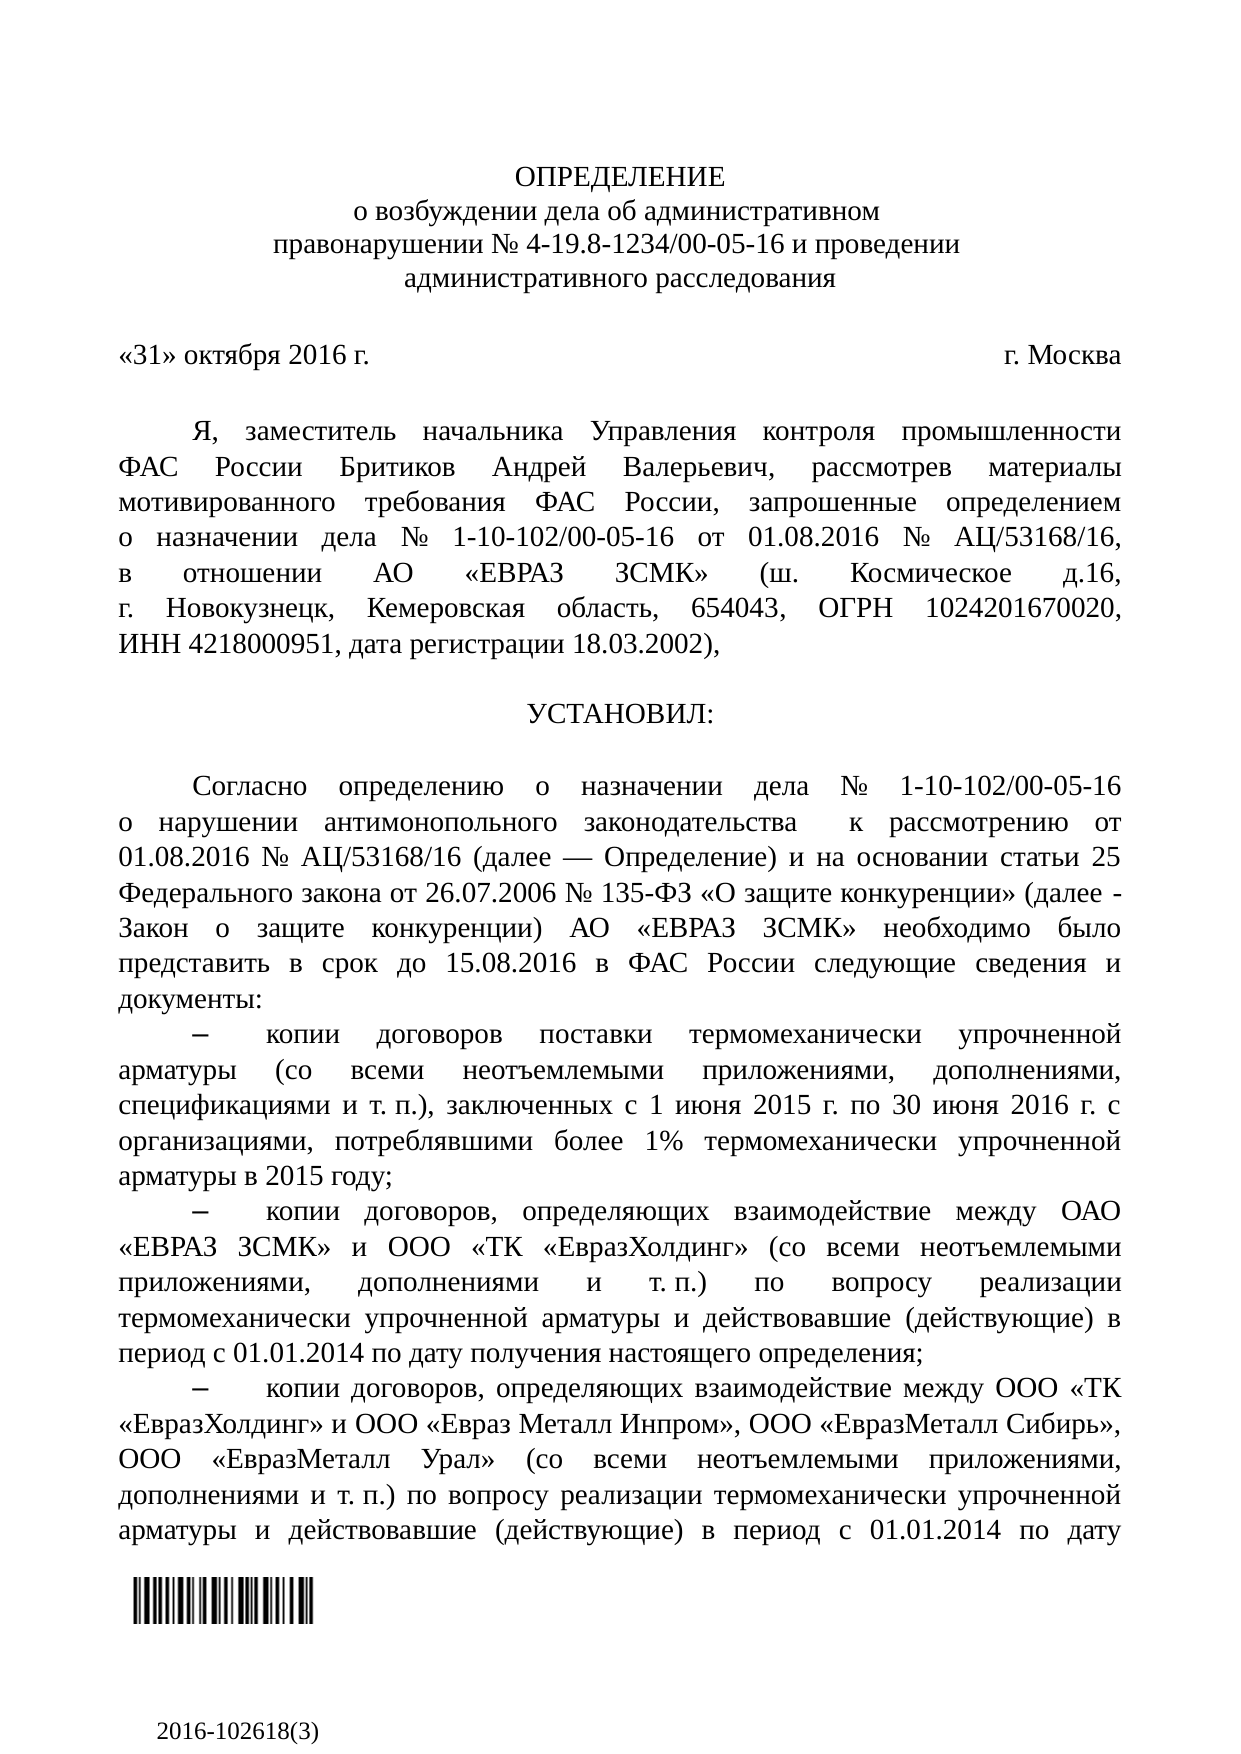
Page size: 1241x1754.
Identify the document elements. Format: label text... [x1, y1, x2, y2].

text Я, заместитель начальника Управления контроля промышленности ФАС России Бритиков Андрей Валерьевич, рассмотрев материалы мотивированного требования ФАС России, запрошенные определением о назначении дела № 1-10-102/00-05-16 от 01.08.2016 № АЦ/53168/16, в отношении АО «ЕВРАЗ ЗСМК» (ш. Космическое д.16, г. Новокузнецк, Кемеровская область, 654043, ОГРН 1024201670020, ИНН 4218000951, дата регистрации 18.03.2002), [118, 412, 1122, 660]
text «31» октября 2016 г. г. Москва [118, 333, 1122, 373]
text Согласно определению о назначении дела № 1-10-102/00-05-16 о нарушении антимонопольного законодательства к рассмотрению от 01.08.2016 № АЦ/53168/16 (далее — Определение) и на основании статьи 25 Федерального закона от 26.07.2006 № 135-ФЗ «О защите конкуренции» (далее - Закон о защите конкуренции) АО «ЕВРАЗ ЗСМК» необходимо было представить в срок до 15.08.2016 в ФАС России следующие сведения и документы: [118, 767, 1122, 1015]
text административного расследования [118, 260, 1122, 293]
text УСТАНОВИЛ: [118, 696, 1122, 731]
list копии договоров, определяющих взаимодействие между ООО «ТК «ЕвразХолдинг» и ООО «Евраз Металл Инпром», ООО «ЕвразМеталл Сибирь», ООО «ЕвразМеталл Урал» (со всеми неотъемлемыми приложениями, дополнениями и т. п.) по вопросу реализации термомеханически упрочненной арматуры и действовавшие (действующие) в период с 01.01.2014 по дату [118, 1369, 1122, 1547]
text ОПРЕДЕЛЕНИЕ [118, 159, 1122, 193]
list копии договоров поставки термомеханически упрочненной арматуры (со всеми неотъемлемыми приложениями, дополнениями, спецификациями и т. п.), заключенных с 1 июня 2015 г. по 30 июня 2016 г. с организациями, потреблявшими более 1% термомеханически упрочненной арматуры в 2015 году; [118, 1015, 1122, 1192]
list копии договоров, определяющих взаимодействие между ОАО «ЕВРАЗ ЗСМК» и ООО «ТК «ЕвразХолдинг» (со всеми неотъемлемыми приложениями, дополнениями и т. п.) по вопросу реализации термомеханически упрочненной арматуры и действовавшие (действующие) в период с 01.01.2014 по дату получения настоящего определения; [118, 1192, 1122, 1369]
picture [118, 1577, 331, 1624]
text правонарушении № 4-19.8-1234/00-05-16 и проведении [118, 226, 1122, 260]
text о возбуждении дела об административном [118, 193, 1122, 226]
